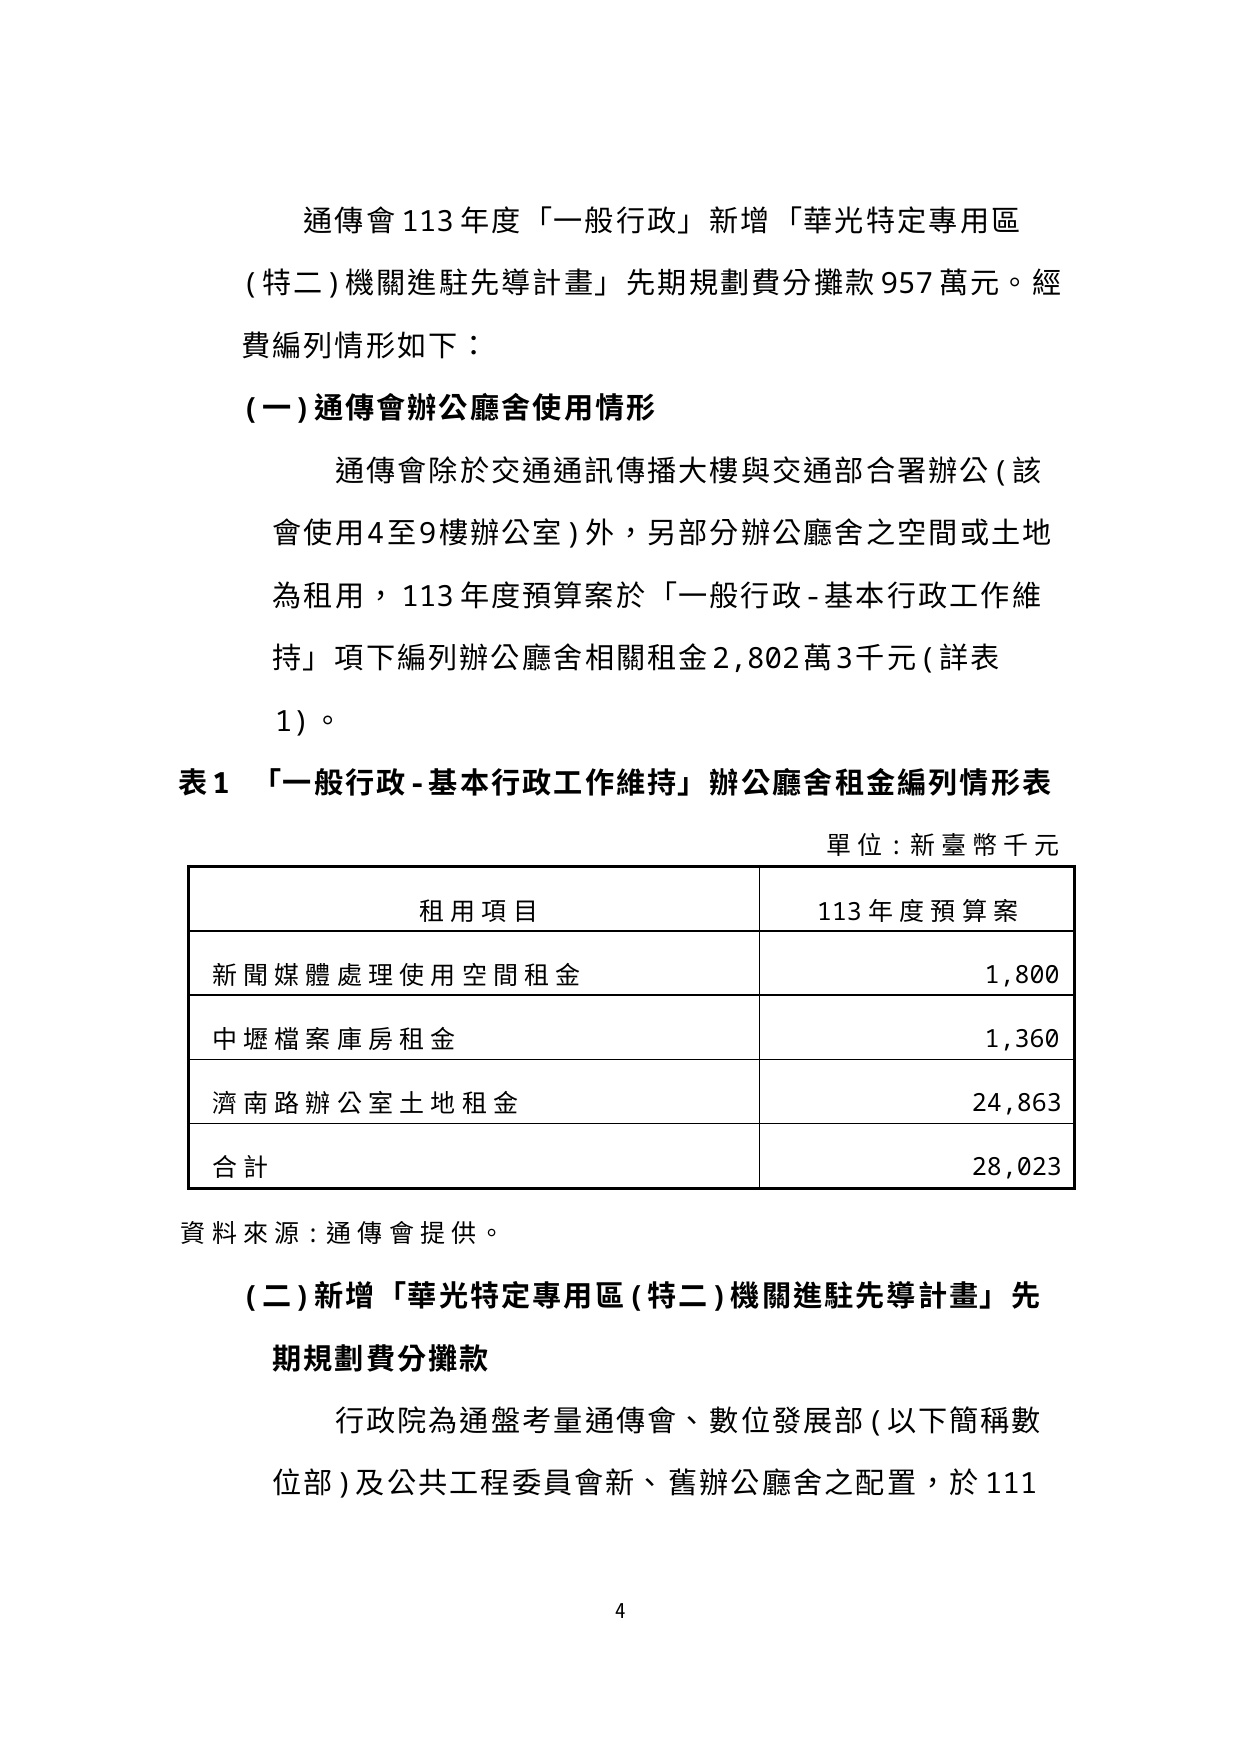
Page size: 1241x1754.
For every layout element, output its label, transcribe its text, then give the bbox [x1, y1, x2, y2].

text (二)新增「華光特定專用區(特二)機關進駐先導計畫」先期規劃費分攤款 [236, 1252, 1063, 1377]
table_header 113年度預算案 [760, 868, 1073, 930]
text 表1 「一般行政-基本行政工作維持」辦公廳舍租金編列情形表 [177, 740, 1063, 802]
table_cell 濟南路辦公室土地租金 [190, 1060, 759, 1122]
table_cell 28,023 [760, 1124, 1073, 1187]
text 行政院為通盤考量通傳會、數位發展部(以下簡稱數位部)及公共工程委員會新、舊辦公廳舍之配置，於111 [266, 1377, 1063, 1502]
table_cell 24,863 [760, 1060, 1073, 1122]
text 通傳會除於交通通訊傳播大樓與交通部合署辦公(該會使用4至9樓辦公室)外，另部分辦公廳舍之空間或土地為租用，113年度預算案於「一般行政-基本行政工作維持」項下編列辦公廳舍相關租金2,802萬3千元(詳表1)。 [266, 427, 1063, 740]
text 通傳會113年度「一般行政」新增「華光特定專用區(特二)機關進駐先導計畫」先期規劃費分攤款957萬元。經費編列情形如下： [236, 177, 1063, 365]
text 單位:新臺幣千元 [177, 802, 1063, 865]
table_cell 1,800 [760, 932, 1073, 994]
table_cell 合計 [190, 1124, 759, 1187]
table_cell 新聞媒體處理使用空間租金 [190, 932, 759, 994]
table_cell 1,360 [760, 996, 1073, 1058]
text (一)通傳會辦公廳舍使用情形 [236, 365, 1063, 427]
table_header 租用項目 [190, 868, 759, 930]
text 資料來源:通傳會提供。 [177, 1190, 1063, 1252]
table_cell 中壢檔案庫房租金 [190, 996, 759, 1058]
